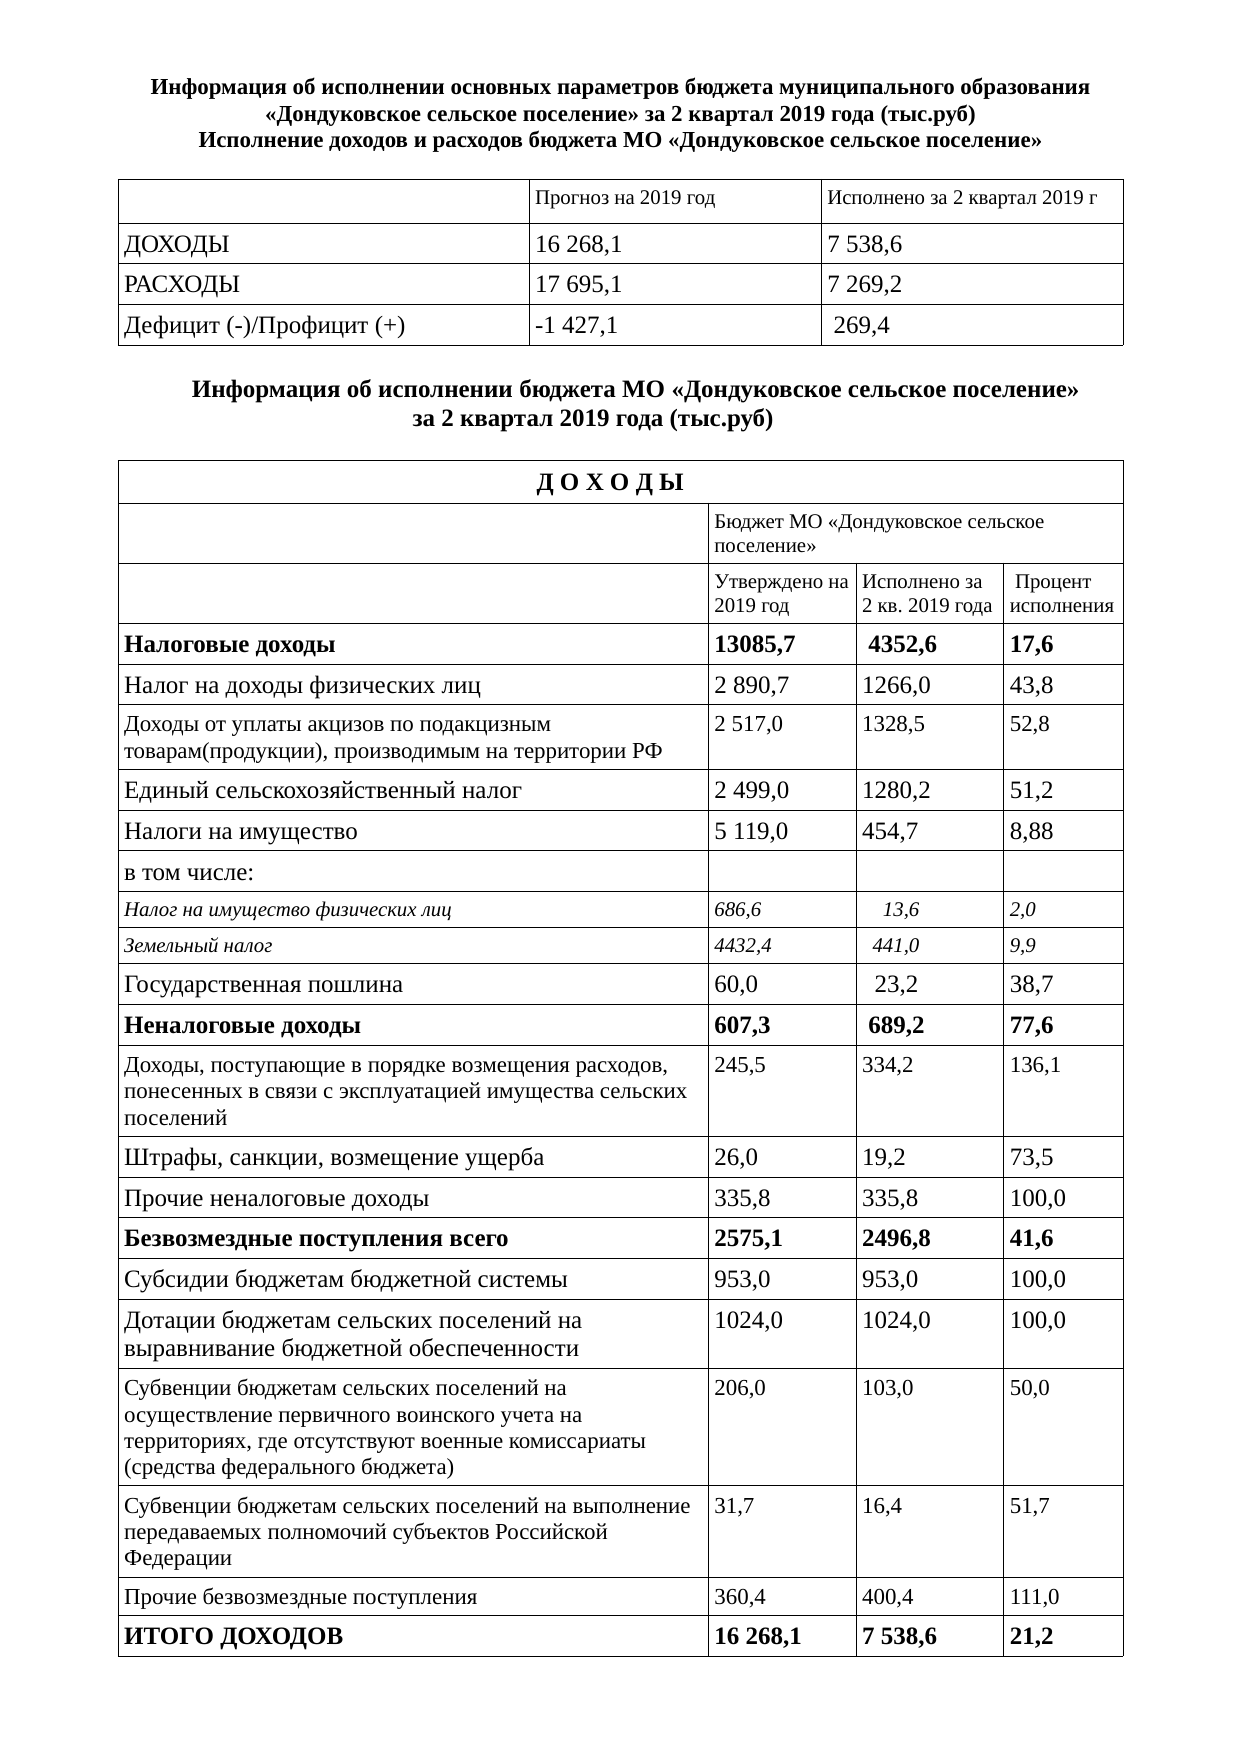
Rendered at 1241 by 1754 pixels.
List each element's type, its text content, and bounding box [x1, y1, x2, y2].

table_header Исполнено за 2 квартал 2019 г [822, 180, 1123, 223]
table_cell Дефицит (-)/Профицит (+) [119, 305, 529, 345]
table_cell 1280,2 [857, 770, 1003, 809]
table_cell 111,0 [1004, 1578, 1123, 1615]
table_cell 26,0 [709, 1137, 856, 1176]
table_cell Бюджет МО «Дондуковское сельское поселение» [709, 504, 1123, 563]
table_cell Процент исполнения [1004, 564, 1123, 623]
table_cell 17,6 [1004, 624, 1123, 663]
table_cell 2 499,0 [709, 770, 856, 809]
table_cell 19,2 [857, 1137, 1003, 1176]
table_cell Субвенции бюджетам сельских поселений на выполнение передаваемых полномочий субъектов Российской Федерации [119, 1486, 708, 1576]
table_cell Налоги на имущество [119, 811, 708, 850]
table_cell 16 268,1 [709, 1616, 856, 1656]
table_cell 2,0 [1004, 892, 1123, 927]
table_cell 13,6 [857, 892, 1003, 927]
table_cell 2 890,7 [709, 665, 856, 704]
text Информация об исполнении основных параметров бюджета муниципального образования «Дондуковское сельское поселение» за 2 квартал 2019 года (тыс.руб) [118, 73, 1123, 126]
table_cell Субвенции бюджетам сельских поселений на осуществление первичного воинского учета на территориях, где отсутствуют военные комиссариаты (средства федерального бюджета) [119, 1369, 708, 1485]
table_header Д О Х О Д Ы [119, 461, 1123, 502]
table_cell Прочие неналоговые доходы [119, 1178, 708, 1217]
table_cell 38,7 [1004, 964, 1123, 1004]
table_cell 23,2 [857, 964, 1003, 1004]
table_cell 689,2 [857, 1005, 1003, 1044]
table_cell 1024,0 [857, 1300, 1003, 1368]
table_cell 2 517,0 [709, 705, 856, 769]
table_cell 1024,0 [709, 1300, 856, 1368]
table_cell 41,6 [1004, 1218, 1123, 1258]
table_cell 9,9 [1004, 928, 1123, 963]
table_cell 441,0 [857, 928, 1003, 963]
table_cell 51,2 [1004, 770, 1123, 809]
text за 2 квартал 2019 года (тыс.руб) [118, 403, 1123, 432]
table_cell ДОХОДЫ [119, 224, 529, 263]
table_cell Исполнено за 2 кв. 2019 года [857, 564, 1003, 623]
table_cell [857, 851, 1003, 891]
table_cell 4432,4 [709, 928, 856, 963]
table_cell 686,6 [709, 892, 856, 927]
table_cell 100,0 [1004, 1300, 1123, 1368]
table_cell Безвозмездные поступления всего [119, 1218, 708, 1258]
table_cell 50,0 [1004, 1369, 1123, 1485]
table_cell 7 538,6 [857, 1616, 1003, 1656]
table_cell 269,4 [822, 305, 1123, 345]
table_cell 31,7 [709, 1486, 856, 1576]
table_cell Земельный налог [119, 928, 708, 963]
table_cell 73,5 [1004, 1137, 1123, 1176]
table_header Прогноз на 2019 год [530, 180, 821, 223]
table_cell [709, 851, 856, 891]
table_cell 1266,0 [857, 665, 1003, 704]
table_cell 8,88 [1004, 811, 1123, 850]
table_cell Налоговые доходы [119, 624, 708, 663]
table_cell РАСХОДЫ [119, 264, 529, 304]
table_cell 52,8 [1004, 705, 1123, 769]
table_cell Налог на доходы физических лиц [119, 665, 708, 704]
table_cell 136,1 [1004, 1046, 1123, 1136]
table_cell 335,8 [857, 1178, 1003, 1217]
table_cell [119, 564, 708, 623]
table_cell 100,0 [1004, 1259, 1123, 1298]
table_cell 1328,5 [857, 705, 1003, 769]
table_cell [1004, 851, 1123, 891]
table_cell 103,0 [857, 1369, 1003, 1485]
table_cell 43,8 [1004, 665, 1123, 704]
table_cell Государственная пошлина [119, 964, 708, 1004]
table_cell 13085,7 [709, 624, 856, 663]
table_cell 5 119,0 [709, 811, 856, 850]
table_cell 335,8 [709, 1178, 856, 1217]
table_cell [119, 504, 708, 563]
table_cell Субсидии бюджетам бюджетной системы [119, 1259, 708, 1298]
table_cell Налог на имущество физических лиц [119, 892, 708, 927]
table_cell в том числе: [119, 851, 708, 891]
table_cell 953,0 [857, 1259, 1003, 1298]
table_cell 2496,8 [857, 1218, 1003, 1258]
table_cell 51,7 [1004, 1486, 1123, 1576]
table_cell 77,6 [1004, 1005, 1123, 1044]
table_cell Штрафы, санкции, возмещение ущерба [119, 1137, 708, 1176]
table_cell 21,2 [1004, 1616, 1123, 1656]
text Исполнение доходов и расходов бюджета МО «Дондуковское сельское поселение» [118, 126, 1123, 152]
table_cell 16 268,1 [530, 224, 821, 263]
table_cell 7 538,6 [822, 224, 1123, 263]
table_header [119, 180, 529, 223]
table_cell 953,0 [709, 1259, 856, 1298]
table_cell Дотации бюджетам сельских поселений на выравнивание бюджетной обеспеченности [119, 1300, 708, 1368]
table_cell Утверждено на 2019 год [709, 564, 856, 623]
table_cell Единый сельскохозяйственный налог [119, 770, 708, 809]
table_cell 607,3 [709, 1005, 856, 1044]
table_cell Доходы от уплаты акцизов по подакцизным товарам(продукции), производимым на территории РФ [119, 705, 708, 769]
table_cell Неналоговые доходы [119, 1005, 708, 1044]
table_cell 60,0 [709, 964, 856, 1004]
table_cell 4352,6 [857, 624, 1003, 663]
table_cell 2575,1 [709, 1218, 856, 1258]
table_cell 245,5 [709, 1046, 856, 1136]
table_cell 400,4 [857, 1578, 1003, 1615]
table_cell 100,0 [1004, 1178, 1123, 1217]
table_cell 17 695,1 [530, 264, 821, 304]
table_cell 360,4 [709, 1578, 856, 1615]
table_cell Доходы, поступающие в порядке возмещения расходов, понесенных в связи с эксплуатацией имущества сельских поселений [119, 1046, 708, 1136]
table_cell 334,2 [857, 1046, 1003, 1136]
table_cell -1 427,1 [530, 305, 821, 345]
table_cell 7 269,2 [822, 264, 1123, 304]
table_cell Прочие безвозмездные поступления [119, 1578, 708, 1615]
table_cell 16,4 [857, 1486, 1003, 1576]
table_cell 206,0 [709, 1369, 856, 1485]
table_cell 454,7 [857, 811, 1003, 850]
table_cell ИТОГО ДОХОДОВ [119, 1616, 708, 1656]
text Информация об исполнении бюджета МО «Дондуковское сельское поселение» [118, 374, 1123, 403]
